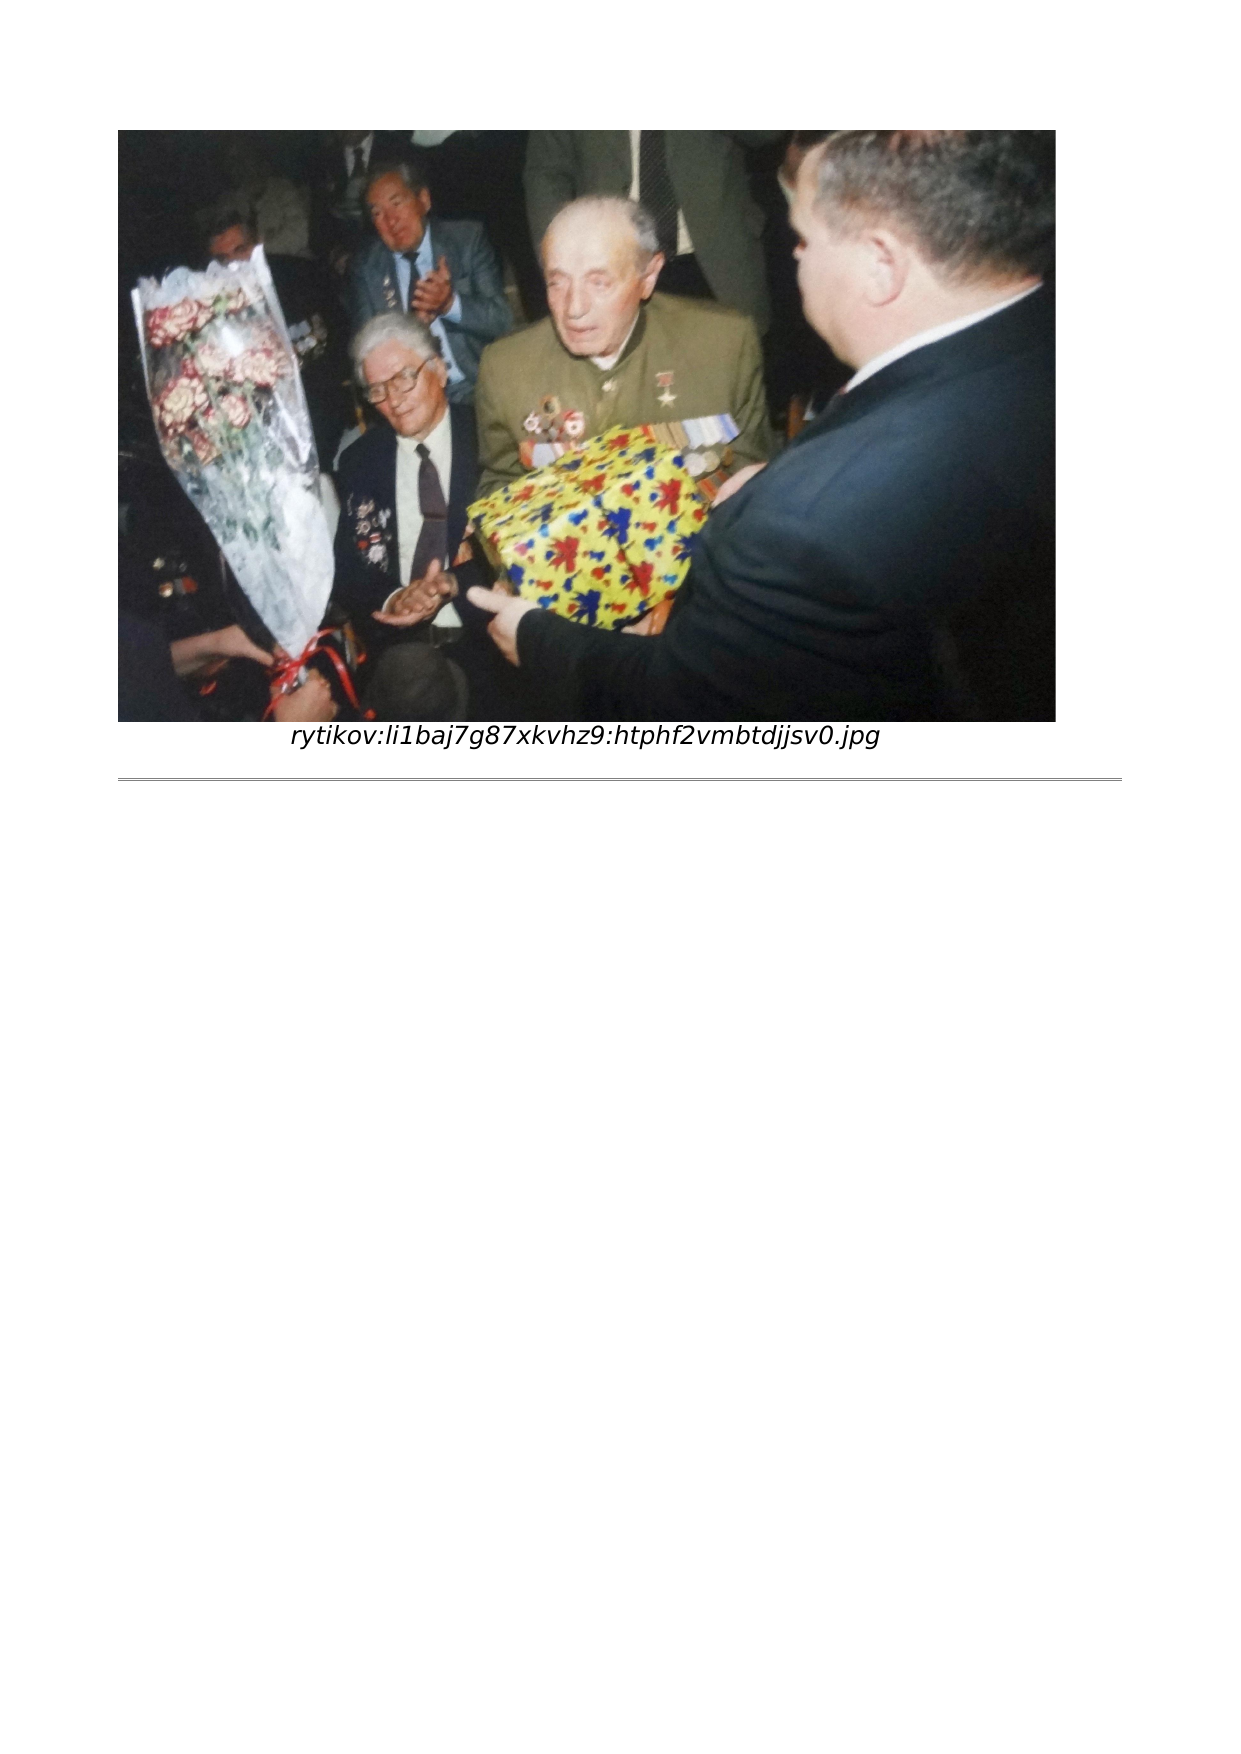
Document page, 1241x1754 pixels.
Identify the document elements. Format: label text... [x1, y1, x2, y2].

text rytikov:li1baj7g87xkvhz9:htphf2vmbtdjjsv0.jpg [118, 722, 1056, 751]
picture [118, 130, 1056, 722]
